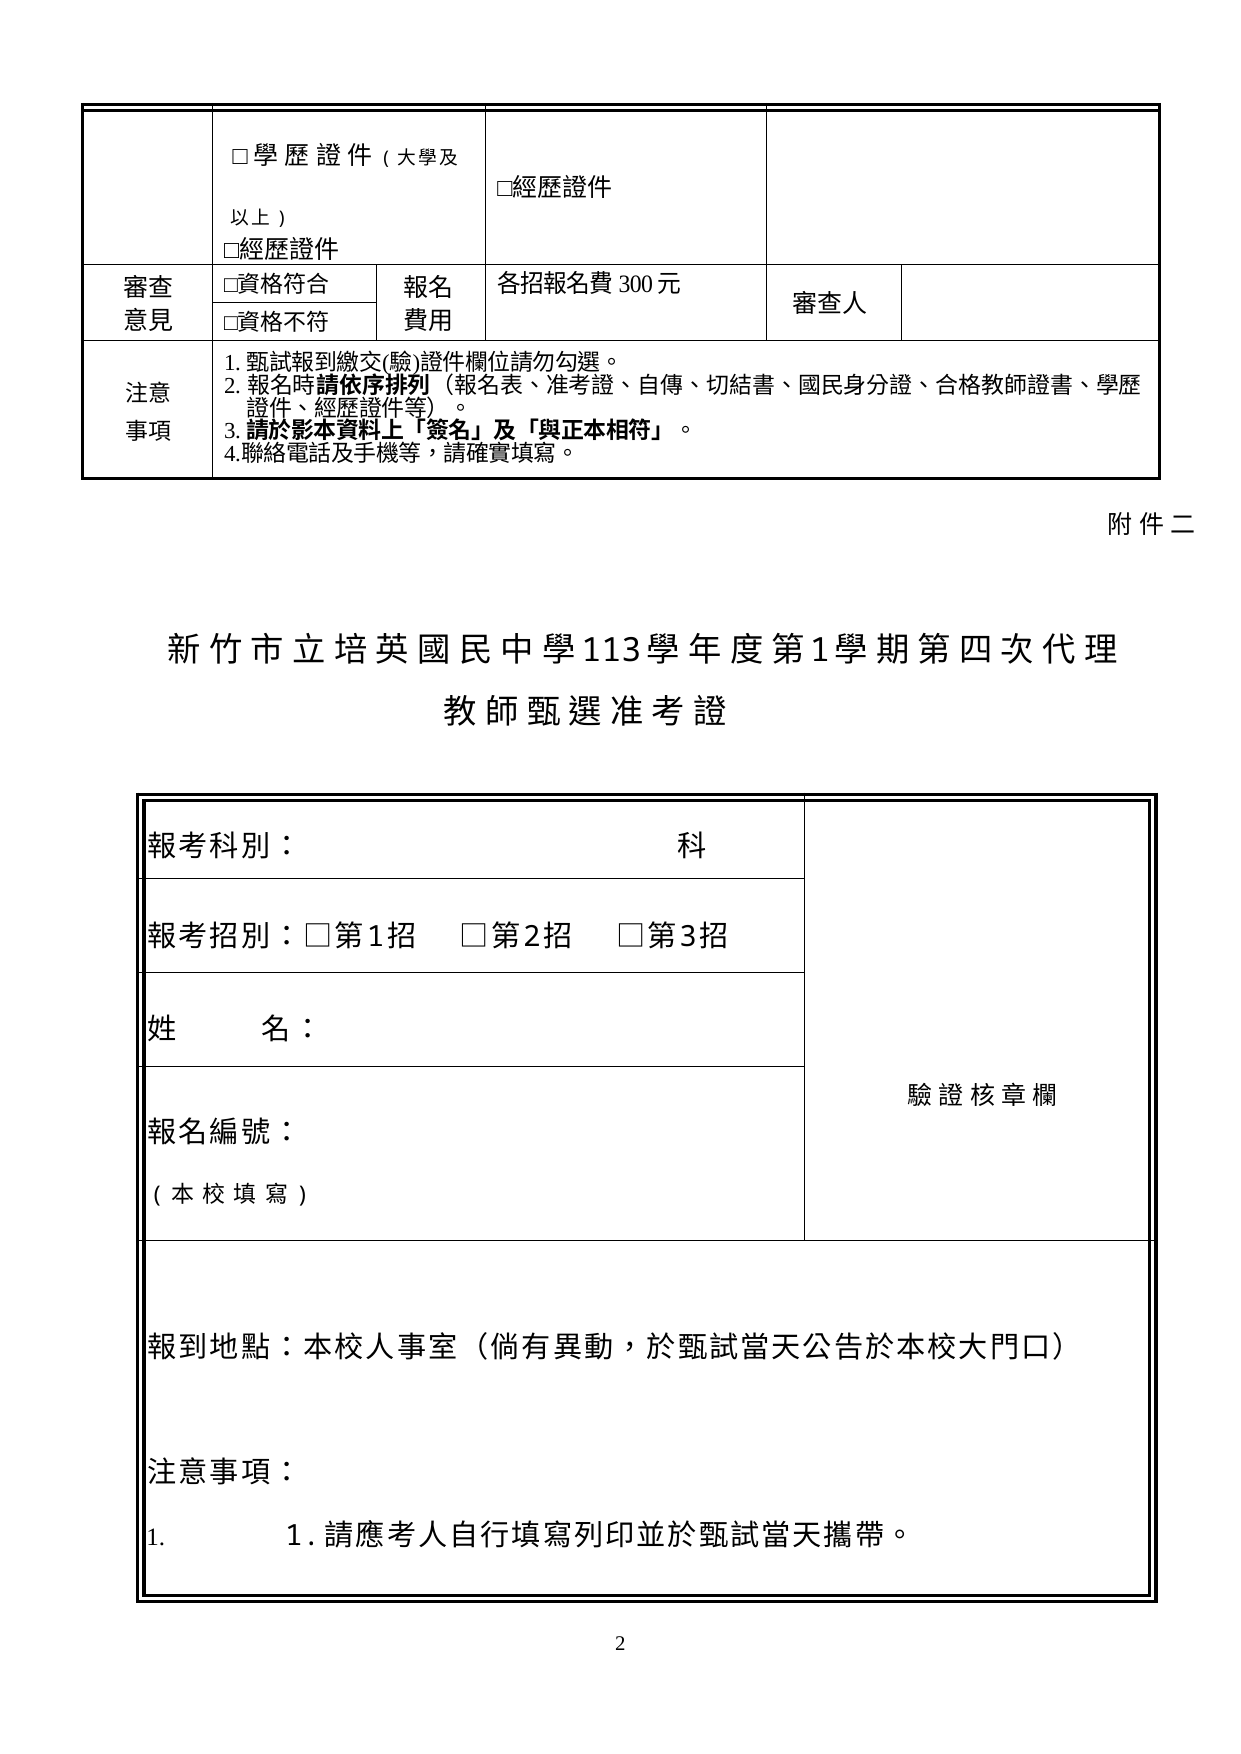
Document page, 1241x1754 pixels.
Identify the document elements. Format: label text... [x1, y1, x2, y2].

table_cell 報考招別：□第1招 □第2招 □第3招 [146, 879, 804, 972]
table_cell 報名 費用 [377, 265, 485, 340]
table_cell 注意 事項 [84, 341, 212, 477]
table_cell 1. 甄試報到繳交(驗)證件欄位請勿勾選。 2. 報名時請依序排列（報名表、准考證、自傳、切結書、國民身分證、合格教師證書、學歷證件、經歷證件等）。 3. 請於影本資料上「簽名」及「與正本相符」。 4.聯絡電話及手機等，請確實填寫。 [213, 341, 1158, 477]
text 新竹市立培英國民中學113學年度第1學期第四次代理教師甄選准考證 [42, 605, 1128, 730]
table_cell □資格不符 [213, 303, 376, 340]
table_cell [84, 112, 212, 264]
table_cell □資格符合 [213, 265, 376, 302]
table_header 驗證核章欄 [805, 796, 1153, 1239]
table_cell [902, 265, 1158, 340]
table_cell 各招報名費300元 [486, 265, 766, 340]
table_cell 報名編號： (本校填寫) [146, 1067, 804, 1239]
table_header 報考科別： 科 [141, 796, 804, 878]
table_cell 姓 名： [146, 973, 804, 1066]
table_cell 審查人 [767, 265, 901, 340]
text 附件二 [42, 480, 1198, 543]
table_cell □學歷證件(大學及以上) □經歷證件 [213, 112, 485, 264]
table_cell □經歷證件 [486, 112, 766, 264]
table_cell [767, 112, 1158, 264]
table_cell 審查 意見 [84, 265, 212, 340]
table_cell 報到地點：本校人事室（倘有異動，於甄試當天公告於本校大門口） 注意事項： 1.請應考人自行填寫列印並於甄試當天攜帶。 2.甄試報到查驗證件及繳交報名費後，准考證加蓋章戳始為有效。 3.應試時請攜帶本准考證及國民身分證以供查驗。 4.各次招考報到時間：請詳見簡章第五大項(四)各招實體甄試之報到時間 [146, 1241, 1148, 1593]
